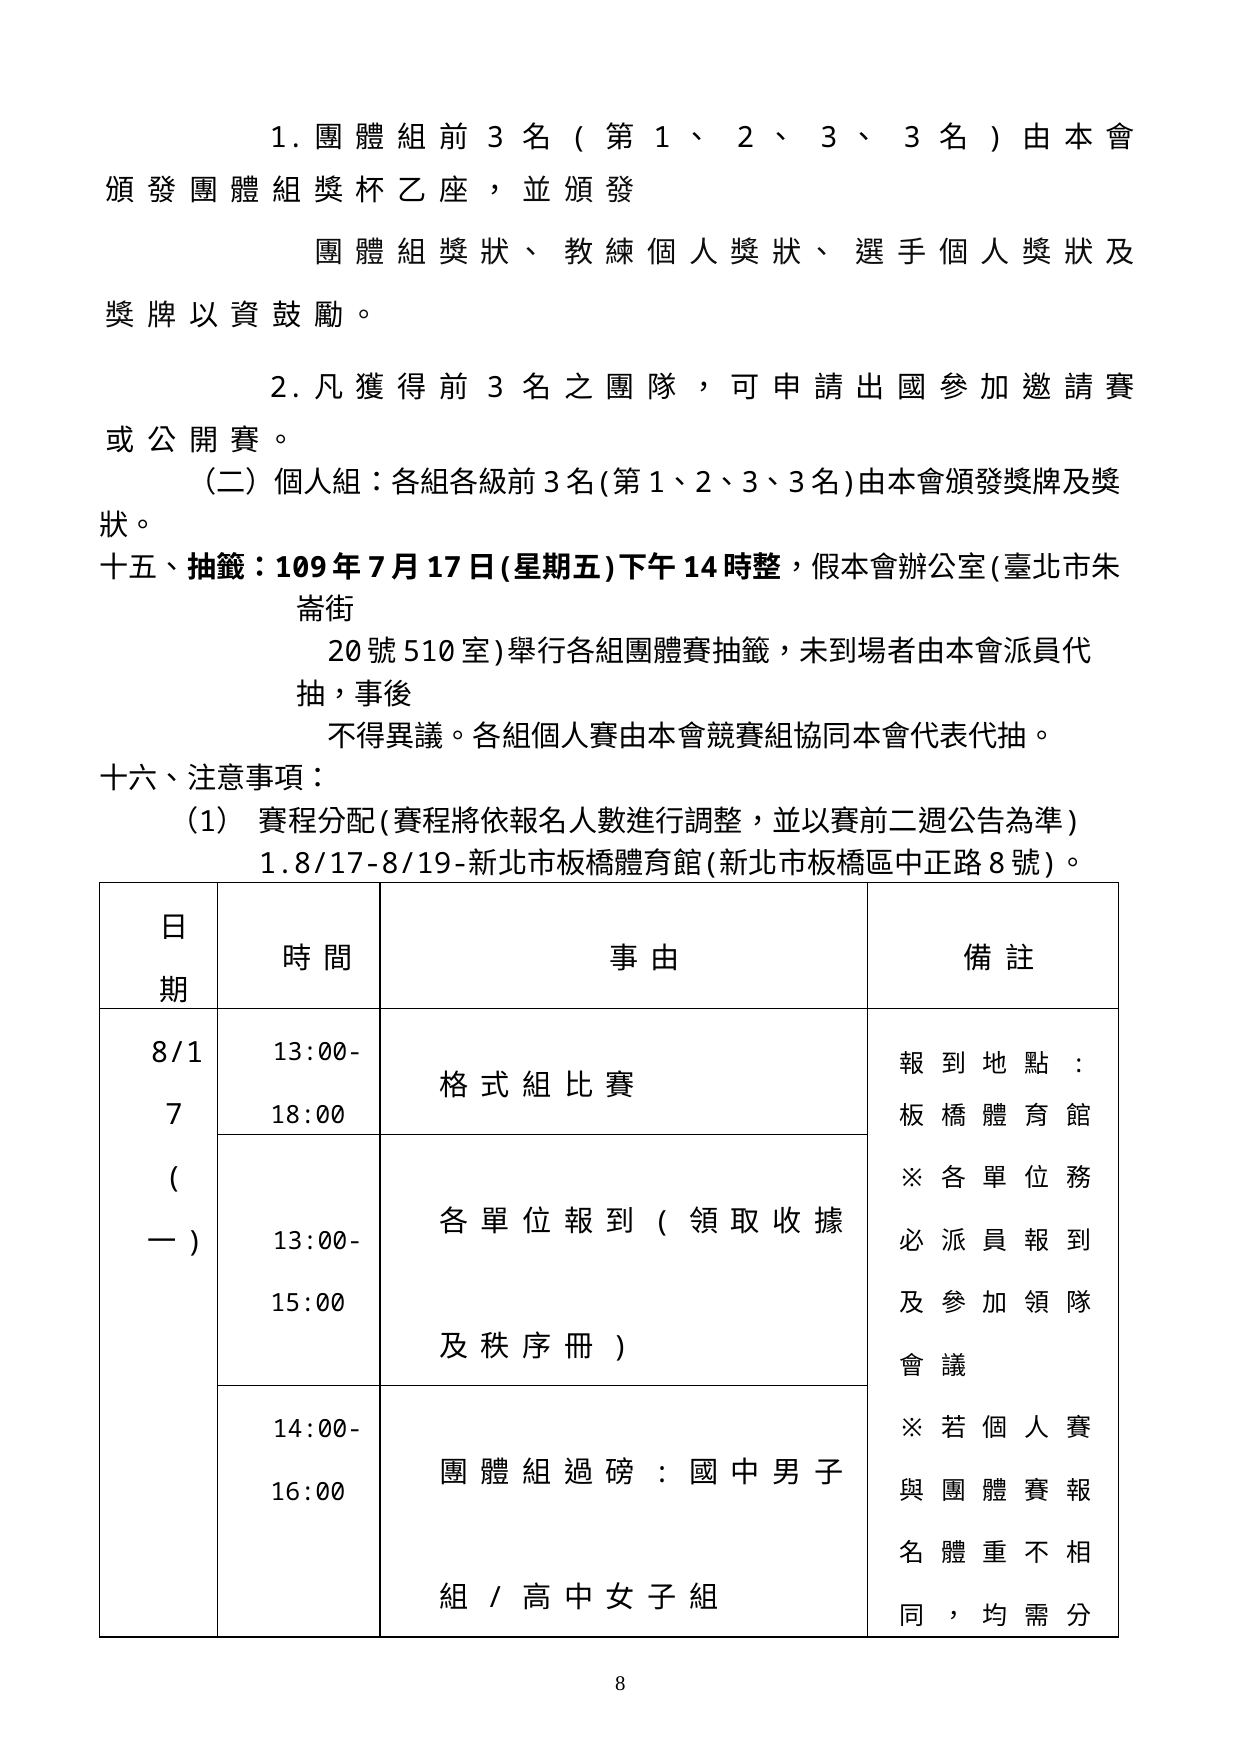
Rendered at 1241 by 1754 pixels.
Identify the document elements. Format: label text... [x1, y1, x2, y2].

text 20號510室)舉行各組團體賽抽籤，未到場者由本會派員代抽，事後 [99, 628, 1141, 713]
table_cell 8/17 (一) [100, 1009, 217, 1636]
table_cell 團體組過磅:國中男子組/高中女子組 [381, 1386, 867, 1636]
list 賽程分配(賽程將依報名人數進行調整，並以賽前二週公告為準) [169, 797, 1141, 840]
text 不得異議。各組個人賽由本會競賽組協同本會代表代抽。 [99, 713, 1141, 755]
table_cell 格式組比賽 [381, 1009, 867, 1134]
table_cell 各單位報到(領取收據及秩序冊) [381, 1135, 867, 1385]
table_cell 13:00-18:00 [218, 1009, 379, 1134]
text 2.凡獲得前3名之團隊，可申請出國參加邀請賽或公開賽。 [99, 334, 1141, 459]
table_header 時間 [218, 883, 379, 1008]
text 1.團體組前3名(第1、2、3、3名)由本會頒發團體組獎杯乙座，並頒發 [99, 84, 1141, 209]
table_header 日期 [100, 883, 217, 1008]
text 1.8/17-8/19-新北市板橋體育館(新北市板橋區中正路8號)。 [259, 840, 1141, 882]
table_cell 14:00-16:00 [218, 1386, 379, 1636]
text 十五、抽籤：109年7月17日(星期五)下午14時整，假本會辦公室(臺北市朱崙街 [99, 543, 1141, 628]
text 團體組獎狀、教練個人獎狀、選手個人獎狀及獎牌以資鼓勵。 [99, 209, 1141, 334]
text 十六、注意事項： [99, 755, 1141, 797]
text （二）個人組：各組各級前3名(第1、2、3、3名)由本會頒發獎牌及獎狀。 [99, 459, 1141, 543]
table_header 事由 [381, 883, 867, 1008]
table_cell 報到地點:板橋體育館 ※各單位務必派員報到及參加領隊會議 ※若個人賽與團體賽報名體重不相同，均需分 [868, 1009, 1118, 1636]
table_cell 13:00-15:00 [218, 1135, 379, 1385]
table_header 備註 [868, 883, 1118, 1008]
